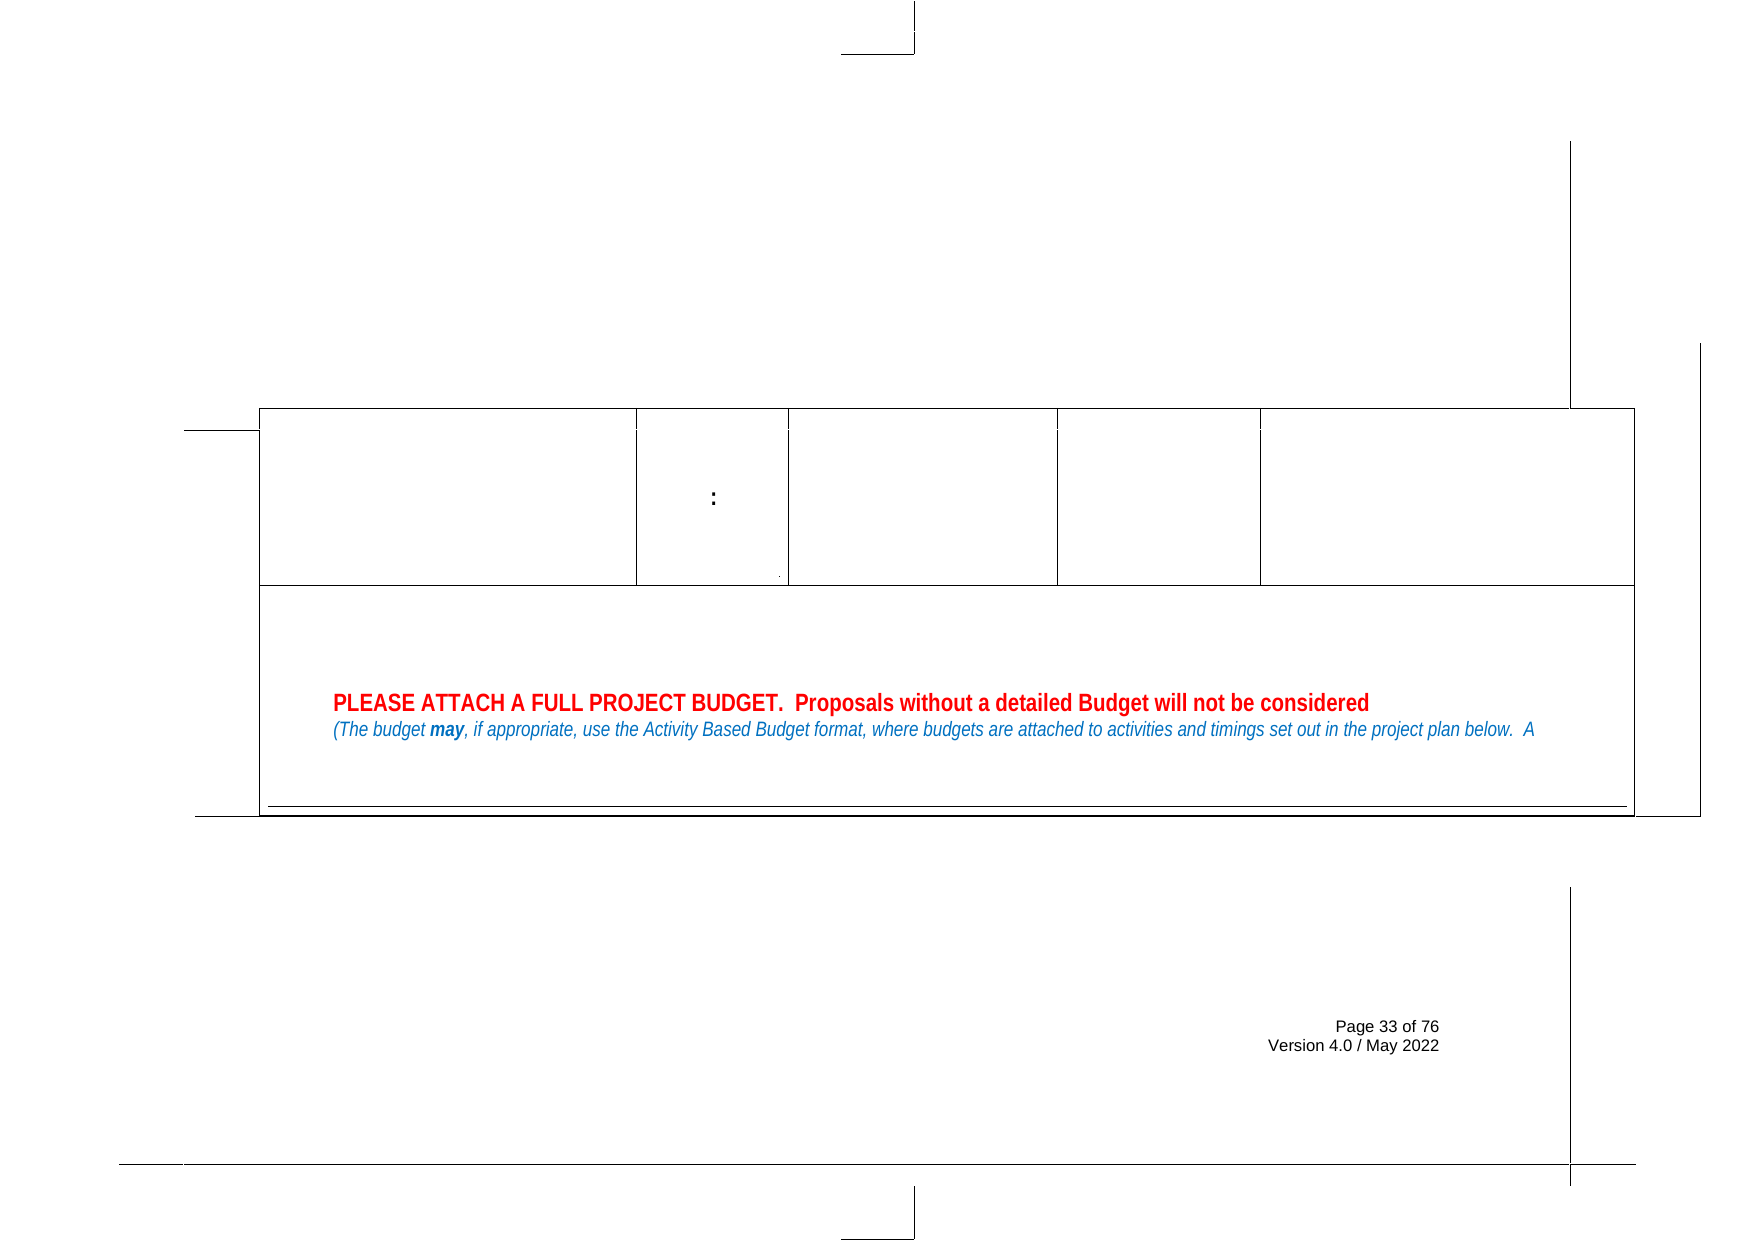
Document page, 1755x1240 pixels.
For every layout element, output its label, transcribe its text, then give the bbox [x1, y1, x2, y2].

table_cell [260, 409, 636, 429]
table_cell [789, 430, 1057, 585]
table_cell [637, 409, 788, 429]
table_cell PLEASE ATTACH A FULL PROJECT BUDGET. Proposals without a detailed Budget will not be considered (The budget may, if appropriate, use the Activity Based Budget format, where budgets are attached to activities and timings set out in the project plan below. A [260, 586, 1634, 814]
table_cell : [637, 430, 788, 585]
table_cell [1261, 409, 1634, 585]
table_cell [789, 409, 1057, 429]
table_cell [260, 430, 636, 585]
table_cell [1261, 409, 1569, 429]
table_cell [1058, 430, 1260, 585]
table_cell [1058, 409, 1260, 429]
